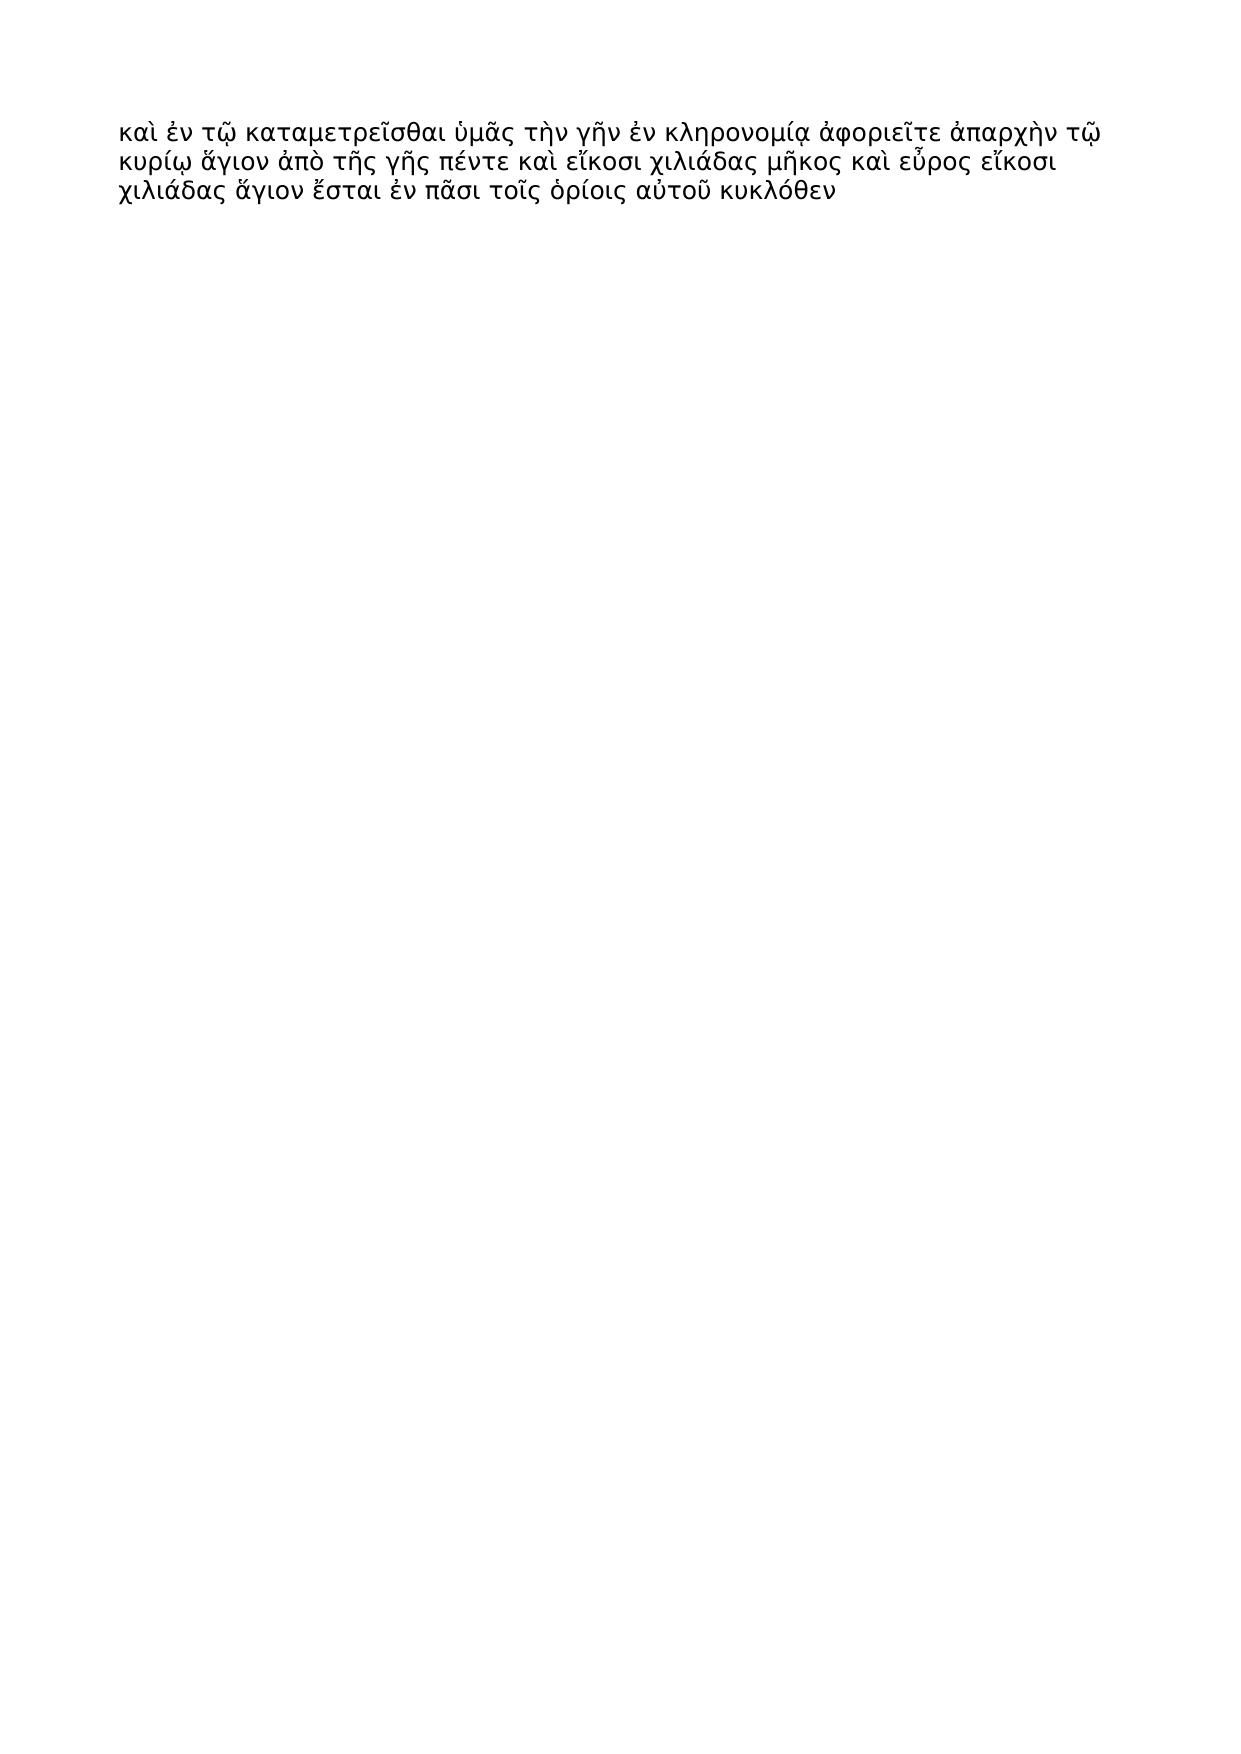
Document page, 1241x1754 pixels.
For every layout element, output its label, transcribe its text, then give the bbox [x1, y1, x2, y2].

text καὶ ἐν τῷ καταμετρεῖσθαι ὑμᾶς τὴν γῆν ἐν κληρονομίᾳ ἀφοριεῖτε ἀπαρχὴν τῷ κυρίῳ ἅγιον ἀπὸ τῆς γῆς πέντε καὶ εἴκοσι χιλιάδας μῆκος καὶ εὖρος εἴκοσι χιλιάδας ἅγιον ἔσται ἐν πᾶσι τοῖς ὁρίοις αὐτοῦ κυκλόθεν [118, 118, 1122, 206]
